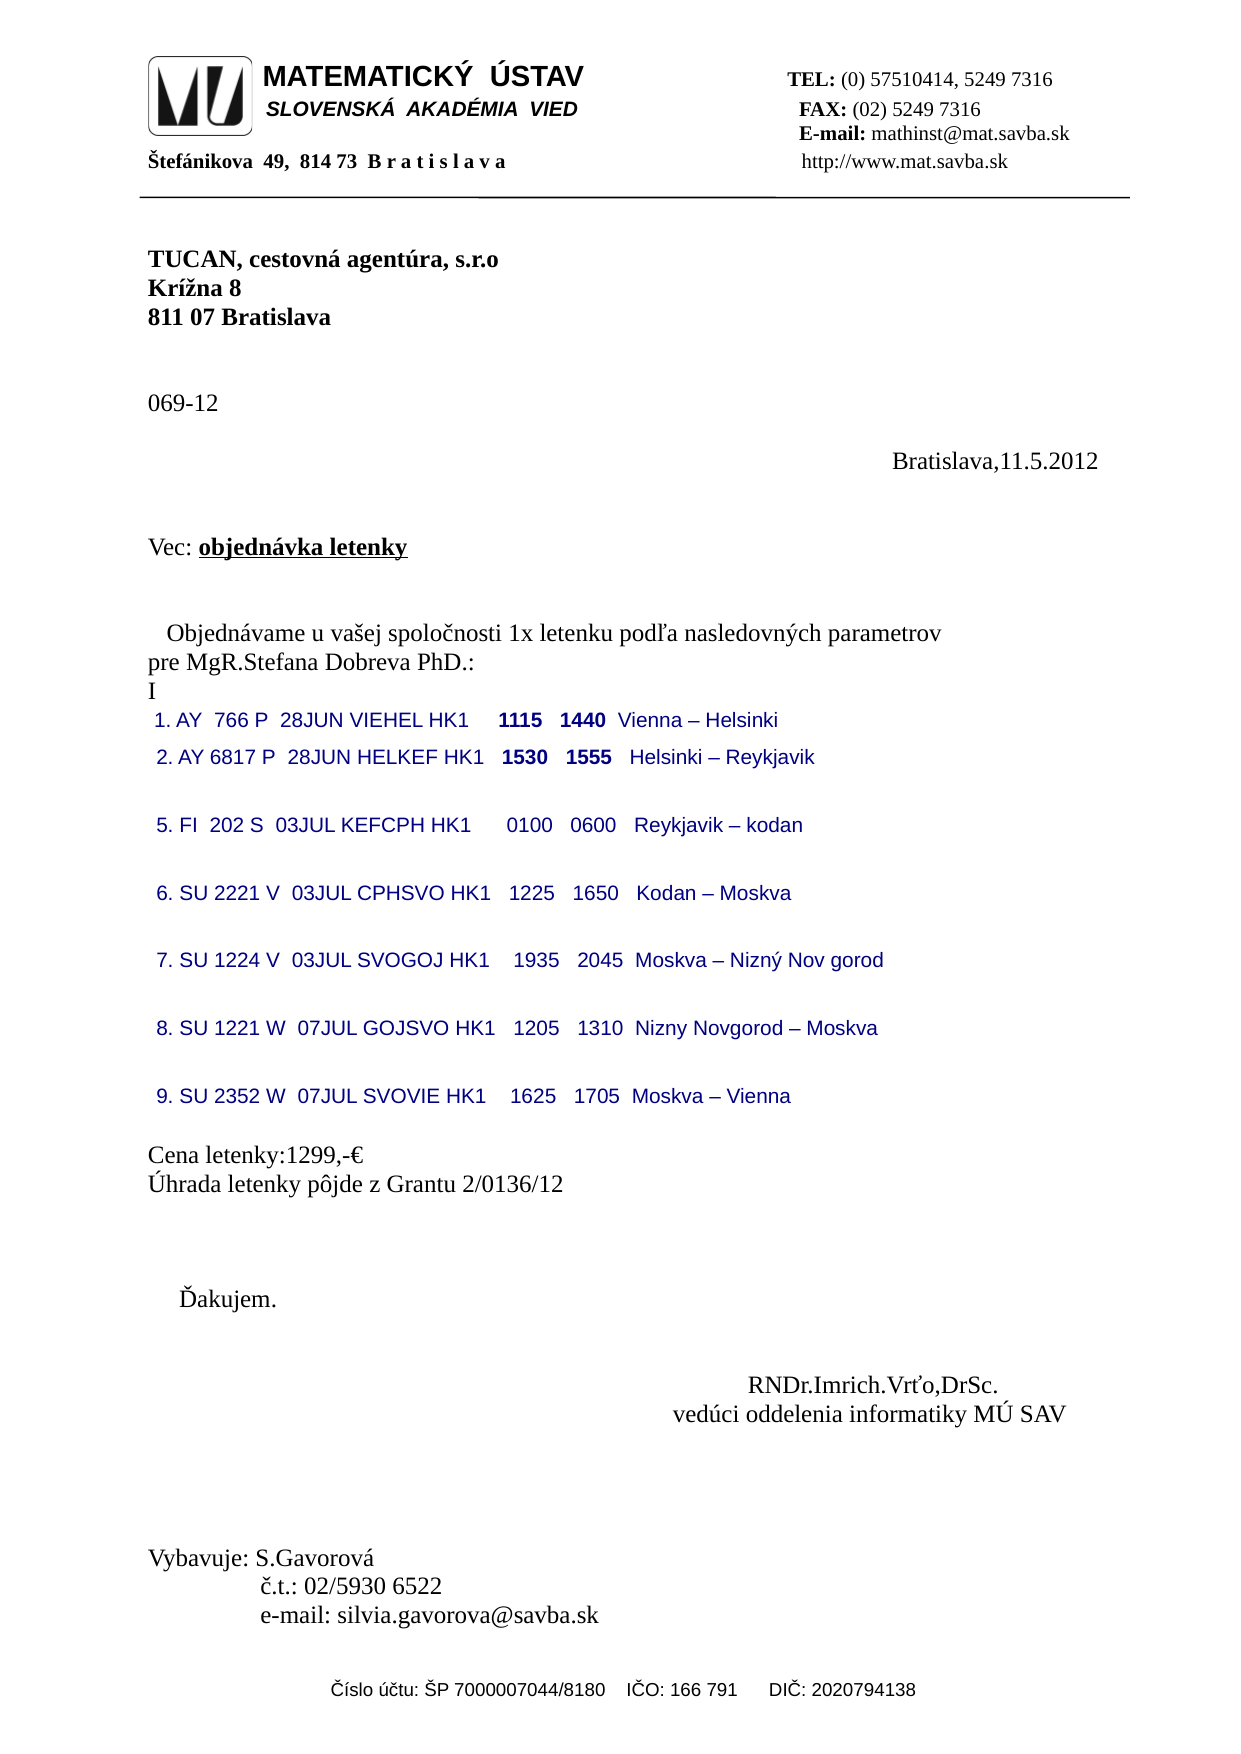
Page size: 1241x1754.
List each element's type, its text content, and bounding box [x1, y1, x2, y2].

text e-mail: silvia.gavorova@savba.sk [148, 1600, 1098, 1629]
text 6. SU 2221 V 03JUL CPHSVO HK1 1225 1650 Kodan – Moskva [148, 869, 1098, 907]
text vedúci oddelenia informatiky MÚ SAV [148, 1399, 1098, 1428]
text Vybavuje: S.Gavorová [148, 1543, 1098, 1571]
text I [148, 676, 1098, 704]
text Ďakujem. [148, 1284, 1098, 1313]
text pre MgR.Stefana Dobreva PhD.: [148, 647, 1098, 676]
text Objednávame u vašej spoločnosti 1x letenku podľa nasledovných parametrov [148, 618, 1098, 647]
text Úhrada letenky pôjde z Grantu 2/0136/12 [148, 1169, 1098, 1198]
text 069-12 [148, 388, 1098, 417]
text RNDr.Imrich.Vrťo,DrSc. [148, 1370, 1098, 1399]
text 811 07 Bratislava [148, 302, 1098, 331]
text 1. AY 766 P 28JUN VIEHEL HK1 1115 1440 Vienna – Helsinki [148, 704, 1098, 733]
text 8. SU 1221 W 07JUL GOJSVO HK1 1205 1310 Nizny Novgorod – Moskva [148, 1004, 1098, 1043]
text 5. FI 202 S 03JUL KEFCPH HK1 0100 0600 Reykjavik – kodan [148, 801, 1098, 839]
text č.t.: 02/5930 6522 [148, 1571, 1098, 1600]
text Bratislava,11.5.2012 [148, 446, 1098, 474]
text Cena letenky:1299,-€ [148, 1140, 1098, 1169]
text 9. SU 2352 W 07JUL SVOVIE HK1 1625 1705 Moskva – Vienna [148, 1072, 1098, 1111]
text 2. AY 6817 P 28JUN HELKEF HK1 1530 1555 Helsinki – Reykjavik [148, 733, 1098, 772]
text Krížna 8 [148, 273, 1098, 302]
text TUCAN, cestovná agentúra, s.r.o [148, 244, 1098, 273]
text Vec: objednávka letenky [148, 532, 1098, 561]
text 7. SU 1224 V 03JUL SVOGOJ HK1 1935 2045 Moskva – Nizný Nov gorod [148, 937, 1098, 975]
